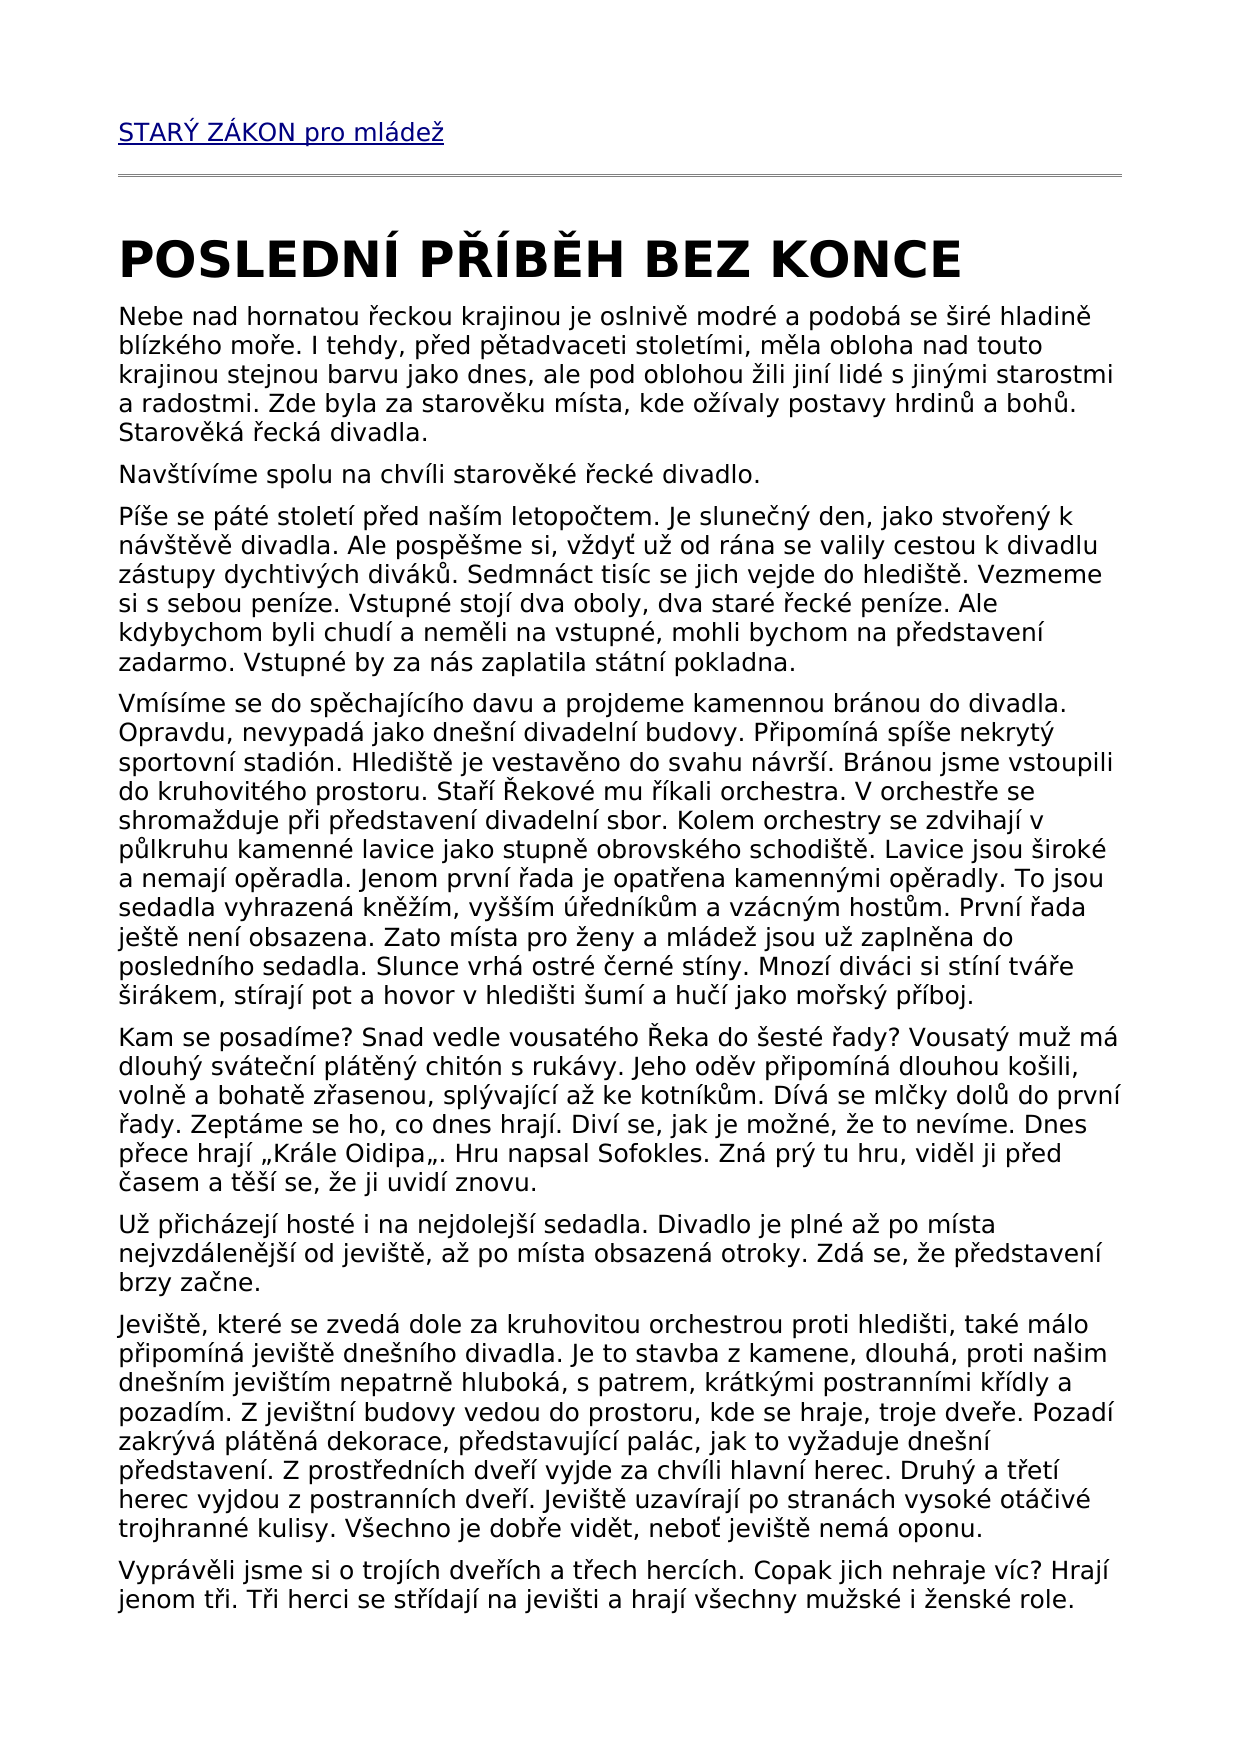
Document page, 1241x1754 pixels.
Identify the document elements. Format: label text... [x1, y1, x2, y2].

text Navštívíme spolu na chvíli starověké řecké divadlo. [118, 460, 1122, 489]
text Nebe nad hornatou řeckou krajinou je oslnivě modré a podobá se širé hladině blízkého moře. I tehdy, před pětadvaceti stoletími, měla obloha nad touto krajinou stejnou barvu jako dnes, ale pod oblohou žili jiní lidé s jinými starostmi a radostmi. Zde byla za starověku místa, kde ožívaly postavy hrdinů a bohů. Starověká řecká divadla. [118, 302, 1122, 448]
text Už přicházejí hosté i na nejdolejší sedadla. Divadlo je plné až po místa nejvzdálenější od jeviště, až po místa obsazená otroky. Zdá se, že představení brzy začne. [118, 1210, 1122, 1298]
text Jeviště, které se zvedá dole za kruhovitou orchestrou proti hledišti, také málo připomíná jeviště dnešního divadla. Je to stavba z kamene, dlouhá, proti našim dnešním jevištím nepatrně hluboká, s patrem, krátkými postranními křídly a pozadím. Z jevištní budovy vedou do prostoru, kde se hraje, troje dveře. Pozadí zakrývá plátěná dekorace, představující palác, jak to vyžaduje dnešní představení. Z prostředních dveří vyjde za chvíli hlavní herec. Druhý a třetí herec vyjdou z postranních dveří. Jeviště uzavírají po stranách vysoké otáčivé trojhranné kulisy. Všechno je dobře vidět, neboť jeviště nemá oponu. [118, 1310, 1122, 1543]
subtitle POSLEDNÍ PŘÍBĚH BEZ KONCE [118, 231, 1122, 289]
text Vmísíme se do spěchajícího davu a projdeme kamennou bránou do divadla. Opravdu, nevypadá jako dnešní divadelní budovy. Připomíná spíše nekrytý sportovní stadión. Hlediště je vestavěno do svahu návrší. Bránou jsme vstoupili do kruhovitého prostoru. Staří Řekové mu říkali orchestra. V orchestře se shromažduje při představení divadelní sbor. Kolem orchestry se zdvihají v půlkruhu kamenné lavice jako stupně obrovského schodiště. Lavice jsou široké a nemají opěradla. Jenom první řada je opatřena kamennými opěradly. To jsou sedadla vyhrazená kněžím, vyšším úředníkům a vzácným hostům. První řada ještě není obsazena. Zato místa pro ženy a mládež jsou už zaplněna do posledního sedadla. Slunce vrhá ostré černé stíny. Mnozí diváci si stíní tváře širákem, stírají pot a hovor v hledišti šumí a hučí jako mořský příboj. [118, 689, 1122, 1010]
text Vyprávěli jsme si o trojích dveřích a třech hercích. Copak jich nehraje víc? Hrají jenom tři. Tři herci se střídají na jevišti a hrají všechny mužské i ženské role. [118, 1556, 1122, 1614]
text Kam se posadíme? Snad vedle vousatého Řeka do šesté řady? Vousatý muž má dlouhý sváteční plátěný chitón s rukávy. Jeho oděv připomíná dlouhou košili, volně a bohatě zřasenou, splývající až ke kotníkům. Dívá se mlčky dolů do první řady. Zeptáme se ho, co dnes hrají. Diví se, jak je možné, že to nevíme. Dnes přece hrají „Krále Oidipa„. Hru napsal Sofokles. Zná prý tu hru, viděl ji před časem a těší se, že ji uvidí znovu. [118, 1023, 1122, 1198]
text STARÝ ZÁKON pro mládež [118, 118, 1122, 147]
text Píše se páté století před naším letopočtem. Je slunečný den, jako stvořený k návštěvě divadla. Ale pospěšme si, vždyť už od rána se valily cestou k divadlu zástupy dychtivých diváků. Sedmnáct tisíc se jich vejde do hlediště. Vezmeme si s sebou peníze. Vstupné stojí dva oboly, dva staré řecké peníze. Ale kdybychom byli chudí a neměli na vstupné, mohli bychom na představení zadarmo. Vstupné by za nás zaplatila státní pokladna. [118, 502, 1122, 677]
